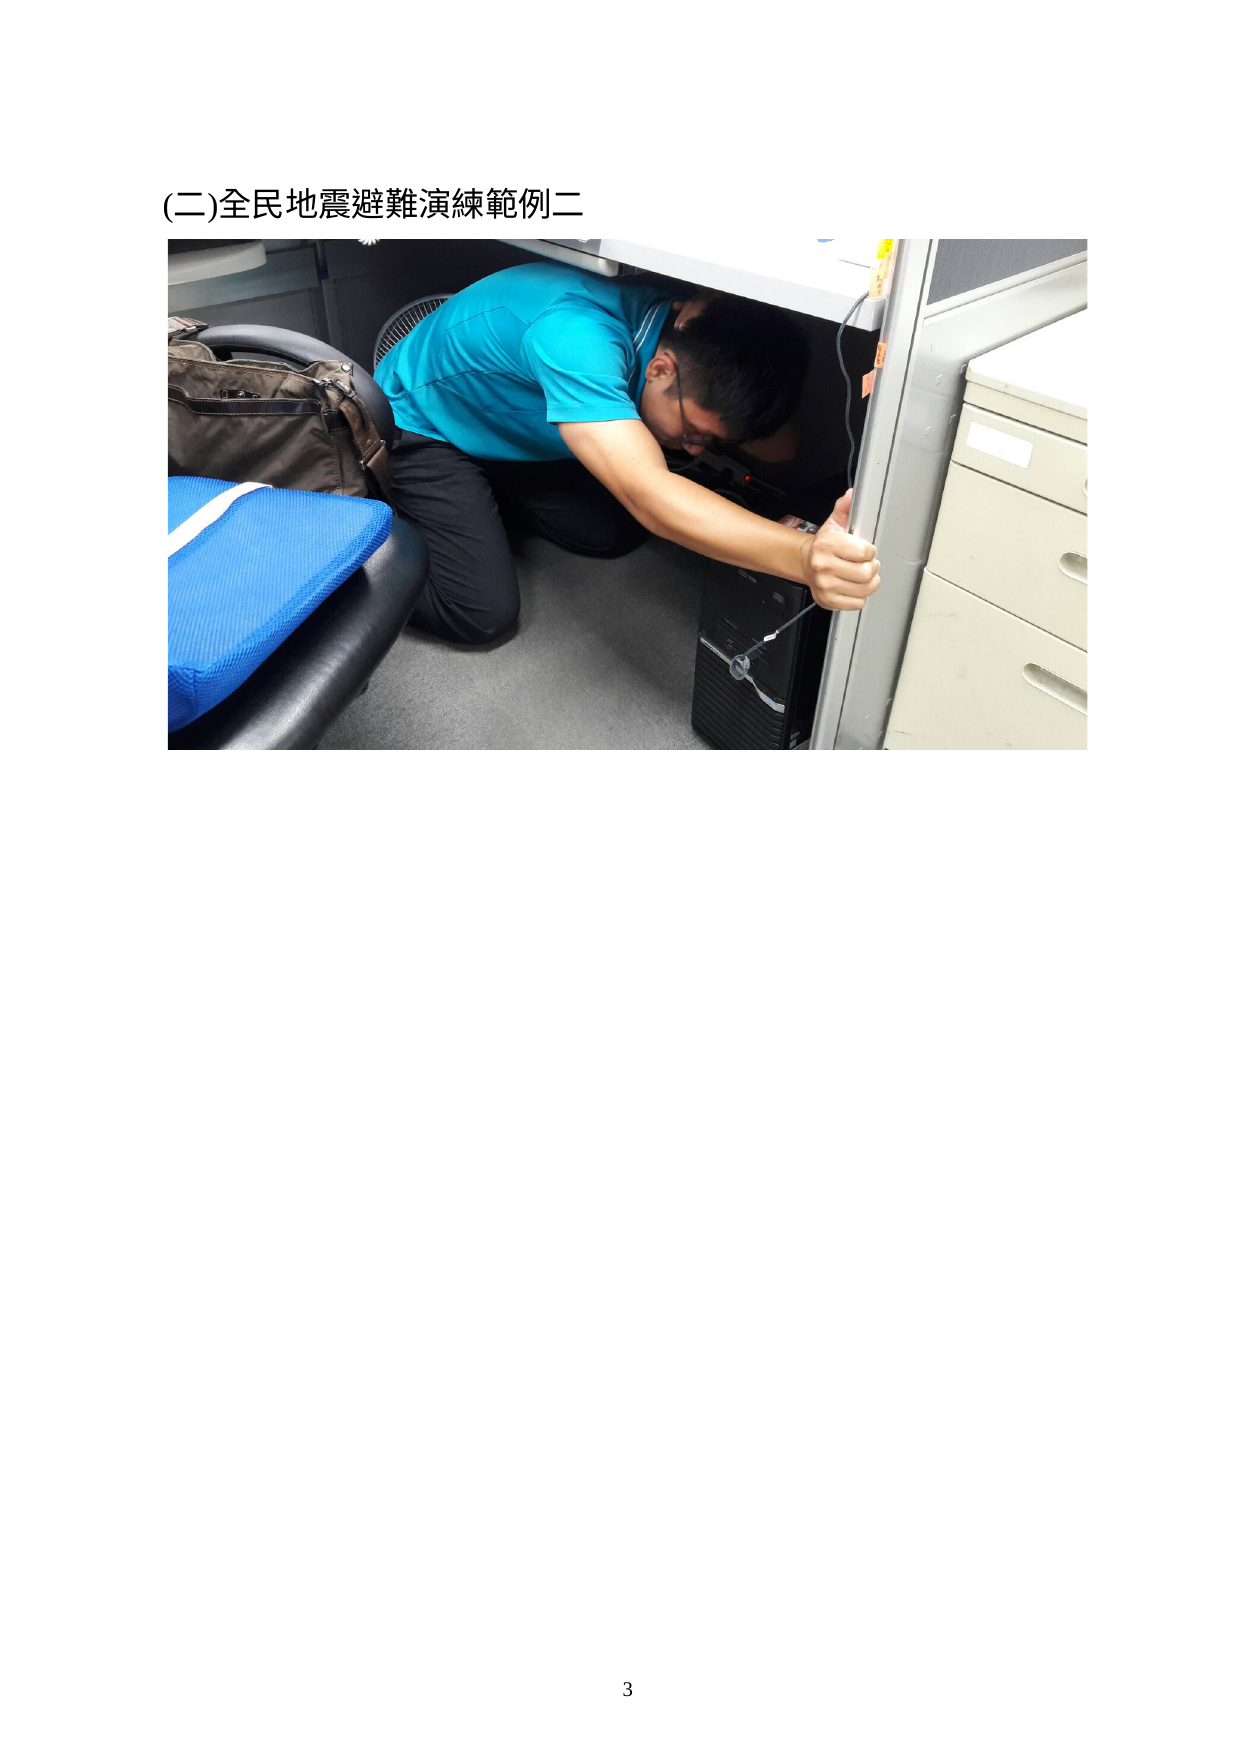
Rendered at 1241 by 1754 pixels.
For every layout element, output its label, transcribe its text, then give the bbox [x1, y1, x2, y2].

text (二)全民地震避難演練範例二 [118, 164, 1137, 239]
picture [167, 239, 1088, 750]
